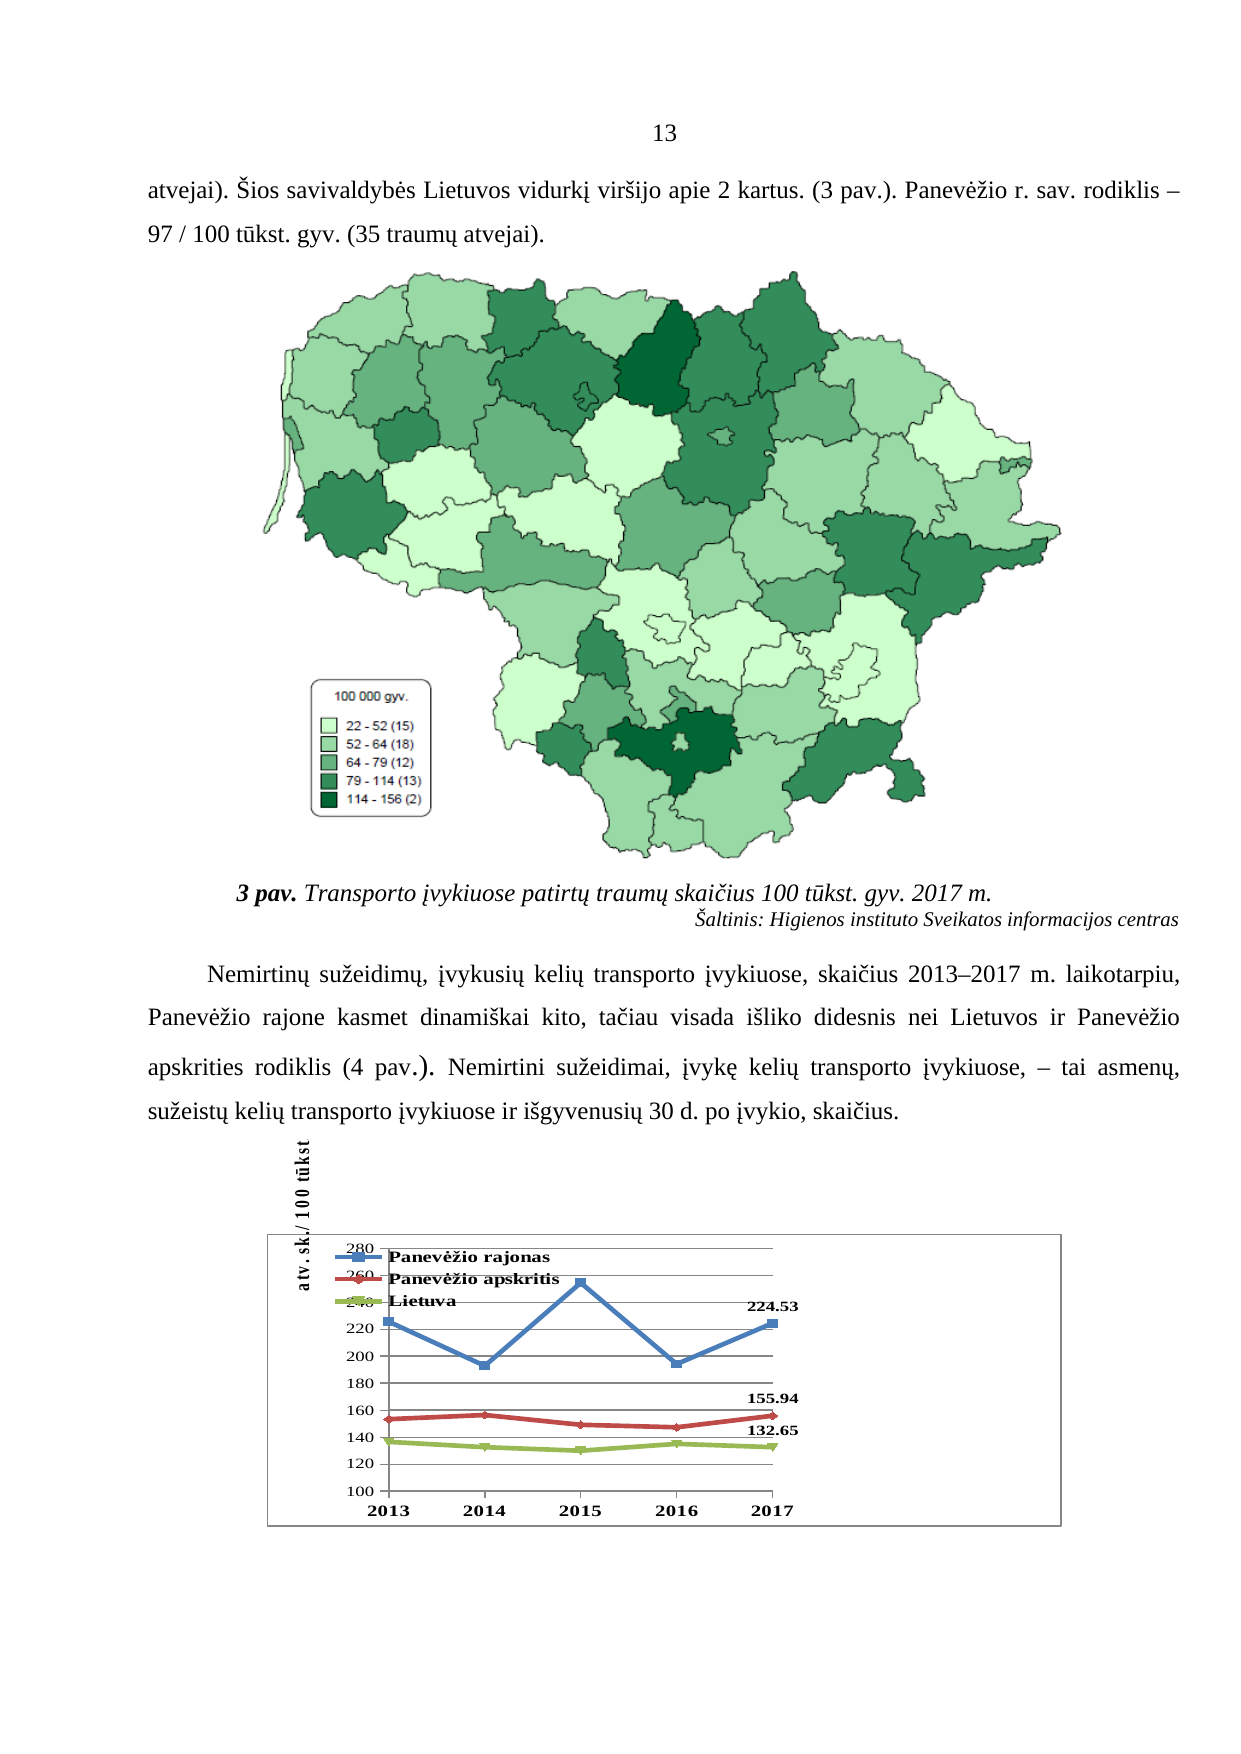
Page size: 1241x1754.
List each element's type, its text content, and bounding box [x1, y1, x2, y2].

text Šaltinis: Higienos instituto Sveikatos informacijos centras [148, 907, 1181, 931]
text Nemirtinų sužeidimų, įvykusių kelių transporto įvykiuose, skaičius 2013–2017 m. laikotarpiu, Panevėžio rajone kasmet dinamiškai kito, tačiau visada išliko didesnis nei Lietuvos ir Panevėžio apskrities rodiklis (4 pav.). Nemirtini sužeidimai, įvykę kelių transporto įvykiuose, – tai asmenų, sužeistų kelių transporto įvykiuose ir išgyvenusių 30 d. po įvykio, skaičius. [148, 959, 1181, 1125]
text 3 pav. Transporto įvykiuose patirtų traumų skaičius 100 tūkst. gyv. 2017 m. [148, 878, 1181, 907]
text atvejai). Šios savivaldybės Lietuvos vidurkį viršijo apie 2 kartus. (3 pav.). Panevėžio r. sav. rodiklis – 97 / 100 tūkst. gyv. (35 traumų atvejai). [148, 176, 1181, 247]
